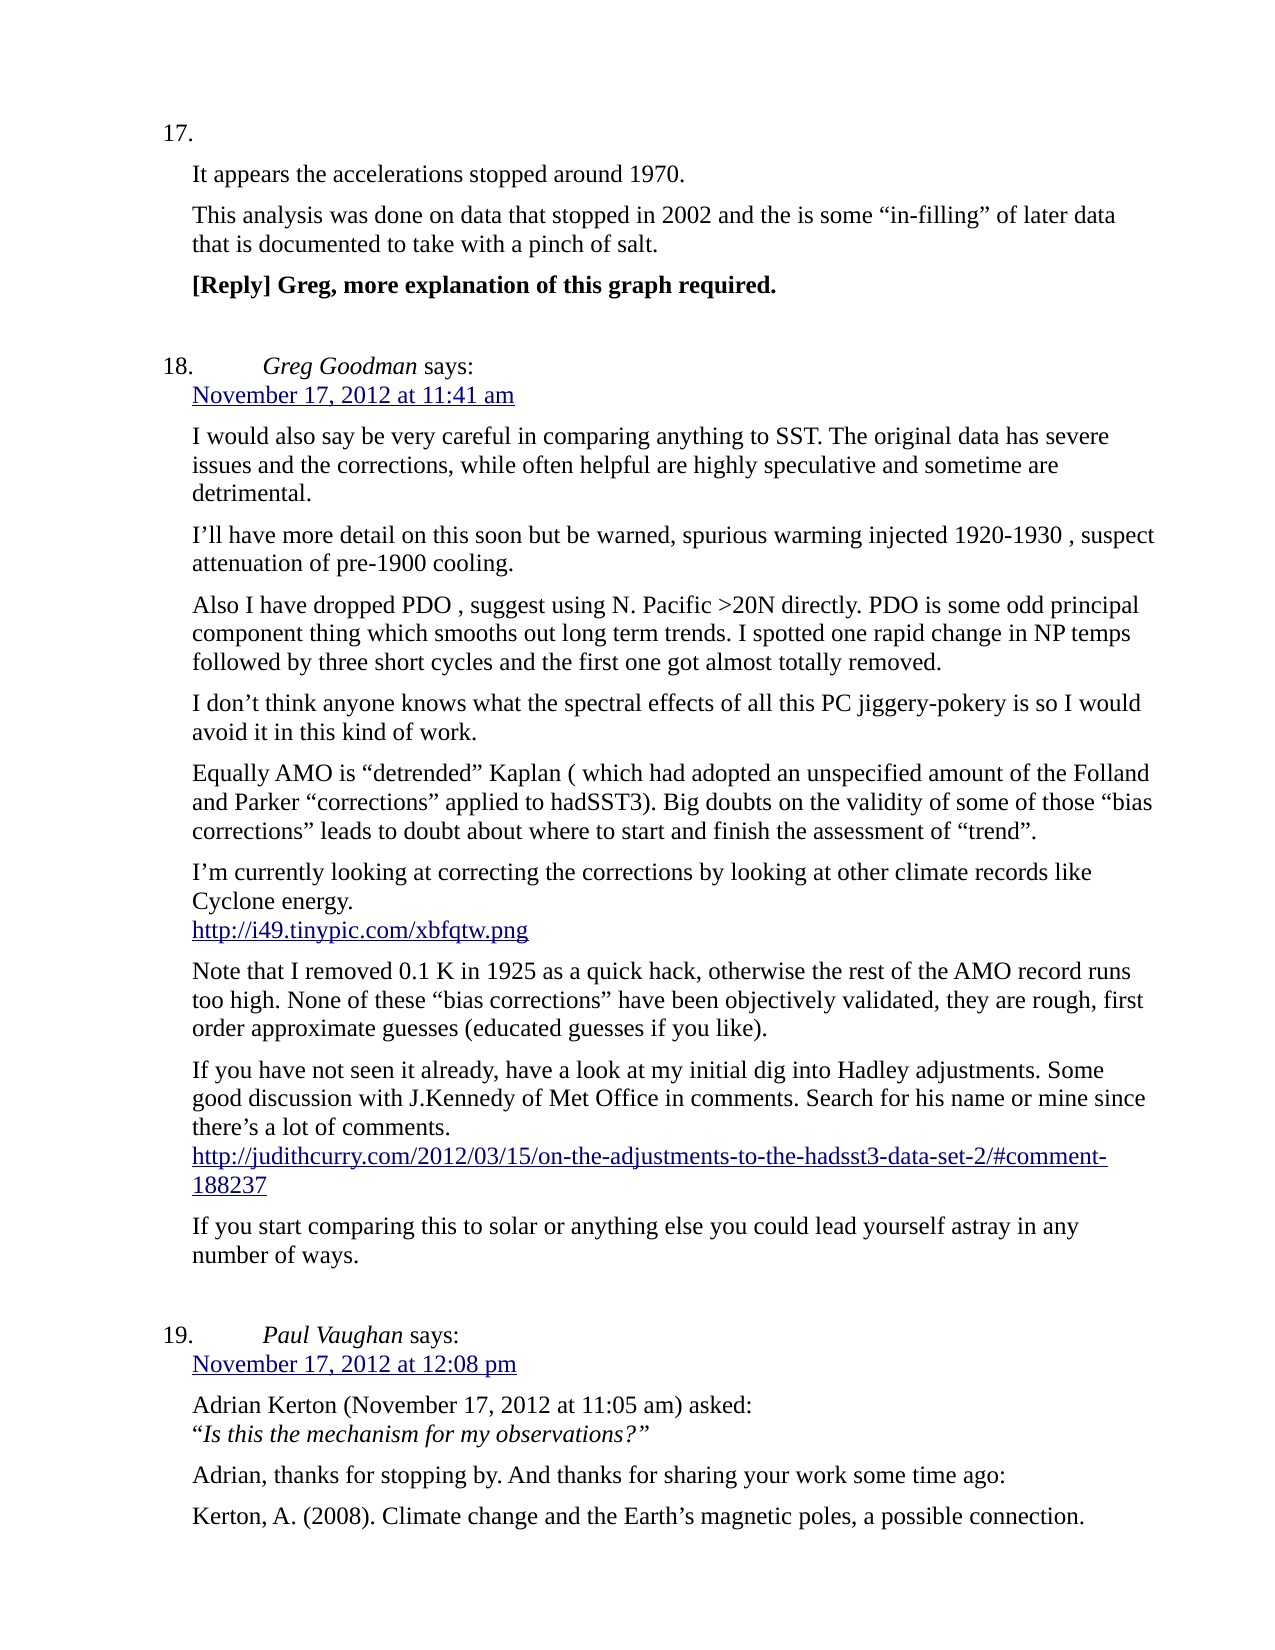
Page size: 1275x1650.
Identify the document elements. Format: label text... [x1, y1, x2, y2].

list Note that I removed 0.1 K in 1925 as a quick hack, otherwise the rest of the AMO record runs too high. None of these “bias corrections” have been objectively validated, they are rough, first order approximate guesses (educated guesses if you like). [162, 956, 1157, 1042]
list Equally AMO is “detrended” Kaplan ( which had adopted an unspecified amount of the Folland and Parker “corrections” applied to hadSST3). Big doubts on the validity of some of those “bias corrections” leads to doubt about where to start and finish the assessment of “trend”. [162, 758, 1157, 845]
list I’m currently looking at correcting the corrections by looking at other climate records like Cyclone energy. http://i49.tinypic.com/xbfqtw.png [162, 857, 1157, 943]
list I’ll have more detail on this soon but be warned, spurious warming injected 1920-1930 , suspect attenuation of pre-1900 cooling. [162, 520, 1157, 577]
list If you start comparing this to solar or anything else you could lead yourself astray in any number of ways. [162, 1211, 1157, 1268]
list [Reply] Greg, more explanation of this graph required. [162, 271, 1157, 299]
list I would also say be very careful in comparing anything to SST. The original data has severe issues and the corrections, while often helpful are highly speculative and sometime are detrimental. [162, 421, 1157, 507]
list I don’t think anyone knows what the spectral effects of all this PC jiggery-pokery is so I would avoid it in this kind of work. [162, 688, 1157, 746]
list Adrian, thanks for stopping by. And thanks for sharing your work some time ago: [162, 1460, 1157, 1489]
list If you have not seen it already, have a look at my initial dig into Hadley adjustments. Some good discussion with J.Kennedy of Met Office in comments. Search for his name or mine since there’s a lot of comments. http://judithcurry.com/2012/03/15/on-the-adjustments-to-the-hadsst3-data-set-2/#comment-188237 [162, 1055, 1157, 1198]
list November 17, 2012 at 11:41 am [162, 380, 1157, 408]
list Paul Vaughan says: [162, 1281, 1157, 1349]
list Kerton, A. (2008). Climate change and the Earth’s magnetic poles, a possible connection. [162, 1501, 1157, 1530]
list This analysis was done on data that stopped in 2002 and the is some “in-filling” of later data that is documented to take with a pinch of salt. [162, 201, 1157, 258]
list Greg Goodman says: [162, 312, 1157, 380]
list Also I have dropped PDO , suggest using N. Pacific >20N directly. PDO is some odd principal component thing which smooths out long term trends. I spotted one rapid change in NP temps followed by three short cycles and the first one got almost totally removed. [162, 590, 1157, 676]
list It appears the accelerations stopped around 1970. [162, 159, 1157, 188]
list November 17, 2012 at 12:08 pm [162, 1349, 1157, 1378]
list Adrian Kerton (November 17, 2012 at 11:05 am) asked: “Is this the mechanism for my observations?” [162, 1390, 1157, 1448]
